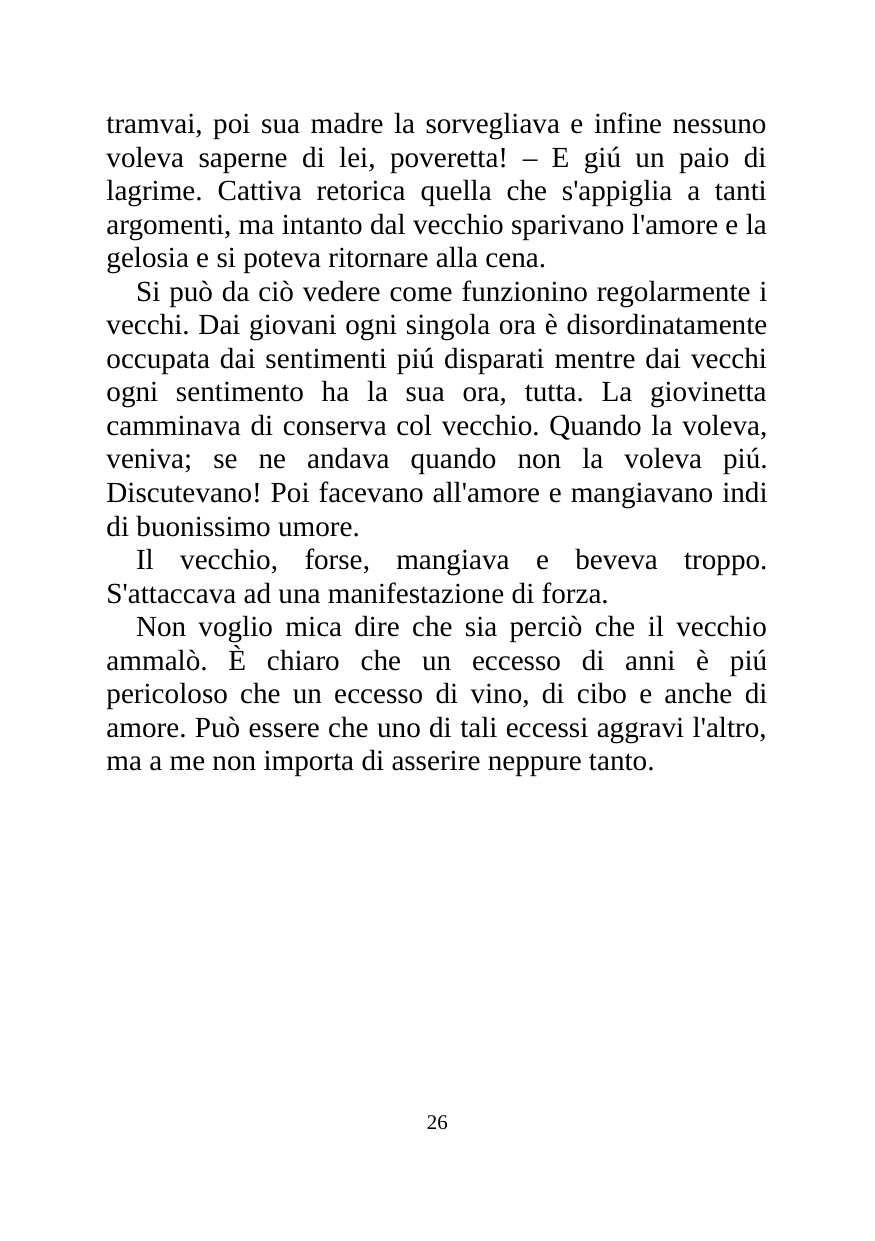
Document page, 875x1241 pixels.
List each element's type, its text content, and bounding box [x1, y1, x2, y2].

text Il vecchio, forse, mangiava e beveva troppo. S'attaccava ad una manifestazione di forza. [106, 542, 768, 609]
text Si può da ciò vedere come funzionino regolarmente i vecchi. Dai giovani ogni singola ora è disordinatamente occupata dai sentimenti piú disparati mentre dai vecchi ogni sentimento ha la sua ora, tutta. La giovinetta camminava di conserva col vecchio. Quando la voleva, veniva; se ne andava quando non la voleva piú. Discutevano! Poi facevano all'amore e mangiavano indi di buonissimo umore. [106, 274, 768, 542]
text tramvai, poi sua madre la sorvegliava e infine nessuno voleva saperne di lei, poveretta! – E giú un paio di lagrime. Cattiva retorica quella che s'appiglia a tanti argomenti, ma intanto dal vecchio sparivano l'amore e la gelosia e si poteva ritornare alla cena. [106, 106, 768, 274]
text Non voglio mica dire che sia perciò che il vecchio ammalò. È chiaro che un eccesso di anni è piú pericoloso che un eccesso di vino, di cibo e anche di amore. Può essere che uno di tali eccessi aggravi l'altro, ma a me non importa di asserire neppure tanto. [106, 609, 768, 777]
